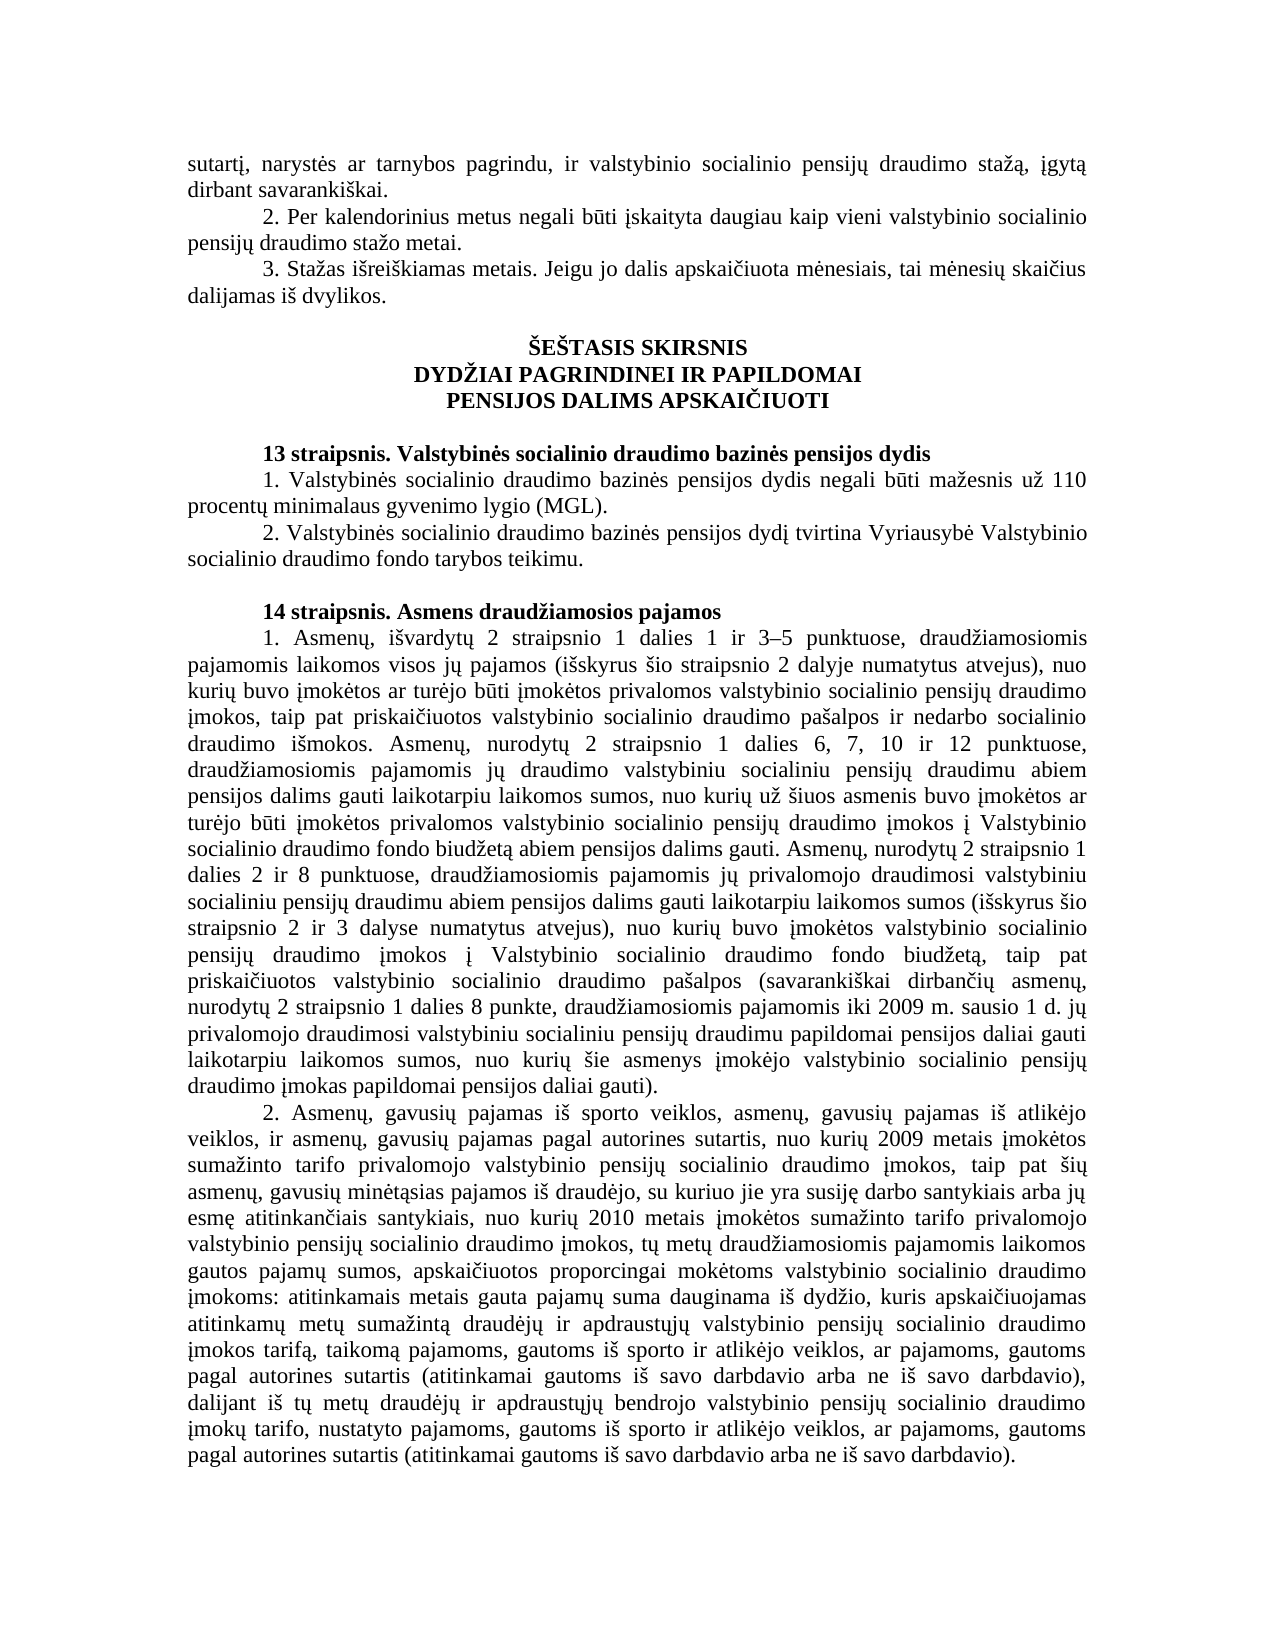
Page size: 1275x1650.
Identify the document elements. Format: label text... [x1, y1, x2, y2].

text 1. Asmenų, išvardytų 2 straipsnio 1 dalies 1 ir 3–5 punktuose, draudžiamosiomis pajamomis laikomos visos jų pajamos (išskyrus šio straipsnio 2 dalyje numatytus atvejus), nuo kurių buvo įmokėtos ar turėjo būti įmokėtos privalomos valstybinio socialinio pensijų draudimo įmokos, taip pat priskaičiuotos valstybinio socialinio draudimo pašalpos ir nedarbo socialinio draudimo išmokos. Asmenų, nurodytų 2 straipsnio 1 dalies 6, 7, 10 ir 12 punktuose, draudžiamosiomis pajamomis jų draudimo valstybiniu socialiniu pensijų draudimu abiem pensijos dalims gauti laikotarpiu laikomos sumos, nuo kurių už šiuos asmenis buvo įmokėtos ar turėjo būti įmokėtos privalomos valstybinio socialinio pensijų draudimo įmokos į Valstybinio socialinio draudimo fondo biudžetą abiem pensijos dalims gauti. Asmenų, nurodytų 2 straipsnio 1 dalies 2 ir 8 punktuose, draudžiamosiomis pajamomis jų privalomojo draudimosi valstybiniu socialiniu pensijų draudimu abiem pensijos dalims gauti laikotarpiu laikomos sumos (išskyrus šio straipsnio 2 ir 3 dalyse numatytus atvejus), nuo kurių buvo įmokėtos valstybinio socialinio pensijų draudimo įmokos į Valstybinio socialinio draudimo fondo biudžetą, taip pat priskaičiuotos valstybinio socialinio draudimo pašalpos (savarankiškai dirbančių asmenų, nurodytų 2 straipsnio 1 dalies 8 punkte, draudžiamosiomis pajamomis iki 2009 m. sausio 1 d. jų privalomojo draudimosi valstybiniu socialiniu pensijų draudimu papildomai pensijos daliai gauti laikotarpiu laikomos sumos, nuo kurių šie asmenys įmokėjo valstybinio socialinio pensijų draudimo įmokas papildomai pensijos daliai gauti). [187, 624, 1088, 1099]
text DYDŽIAI PAGRINDINEI IR PAPILDOMAI [187, 361, 1088, 387]
text 2. Valstybinės socialinio draudimo bazinės pensijos dydį tvirtina Vyriausybė Valstybinio socialinio draudimo fondo tarybos teikimu. [187, 519, 1088, 572]
text 2. Per kalendorinius metus negali būti įskaityta daugiau kaip vieni valstybinio socialinio pensijų draudimo stažo metai. [187, 203, 1088, 255]
text 14 straipsnis. Asmens draudžiamosios pajamos [187, 598, 1088, 624]
text 3. Stažas išreiškiamas metais. Jeigu jo dalis apskaičiuota mėnesiais, tai mėnesių skaičius dalijamas iš dvylikos. [187, 255, 1088, 308]
subtitle PENSIJOS DALIMS APSKAIČIUOTI [187, 387, 1088, 413]
text ŠEŠTASIS SKIRSNIS [187, 334, 1088, 361]
text 2. Asmenų, gavusių pajamas iš sporto veiklos, asmenų, gavusių pajamas iš atlikėjo veiklos, ir asmenų, gavusių pajamas pagal autorines sutartis, nuo kurių 2009 metais įmokėtos sumažinto tarifo privalomojo valstybinio pensijų socialinio draudimo įmokos, taip pat šių asmenų, gavusių minėtąsias pajamos iš draudėjo, su kuriuo jie yra susiję darbo santykiais arba jų esmę atitinkančiais santykiais, nuo kurių 2010 metais įmokėtos sumažinto tarifo privalomojo valstybinio pensijų socialinio draudimo įmokos, tų metų draudžiamosiomis pajamomis laikomos gautos pajamų sumos, apskaičiuotos proporcingai mokėtoms valstybinio socialinio draudimo įmokoms: atitinkamais metais gauta pajamų suma dauginama iš dydžio, kuris apskaičiuojamas atitinkamų metų sumažintą draudėjų ir apdraustųjų valstybinio pensijų socialinio draudimo įmokos tarifą, taikomą pajamoms, gautoms iš sporto ir atlikėjo veiklos, ar pajamoms, gautoms pagal autorines sutartis (atitinkamai gautoms iš savo darbdavio arba ne iš savo darbdavio), dalijant iš tų metų draudėjų ir apdraustųjų bendrojo valstybinio pensijų socialinio draudimo įmokų tarifo, nustatyto pajamoms, gautoms iš sporto ir atlikėjo veiklos, ar pajamoms, gautoms pagal autorines sutartis (atitinkamai gautoms iš savo darbdavio arba ne iš savo darbdavio). [187, 1099, 1087, 1468]
text sutartį, narystės ar tarnybos pagrindu, ir valstybinio socialinio pensijų draudimo stažą, įgytą dirbant savarankiškai. [187, 150, 1088, 203]
text 13 straipsnis. Valstybinės socialinio draudimo bazinės pensijos dydis [187, 440, 1088, 466]
text 1. Valstybinės socialinio draudimo bazinės pensijos dydis negali būti mažesnis už 110 procentų minimalaus gyvenimo lygio (MGL). [187, 466, 1088, 519]
